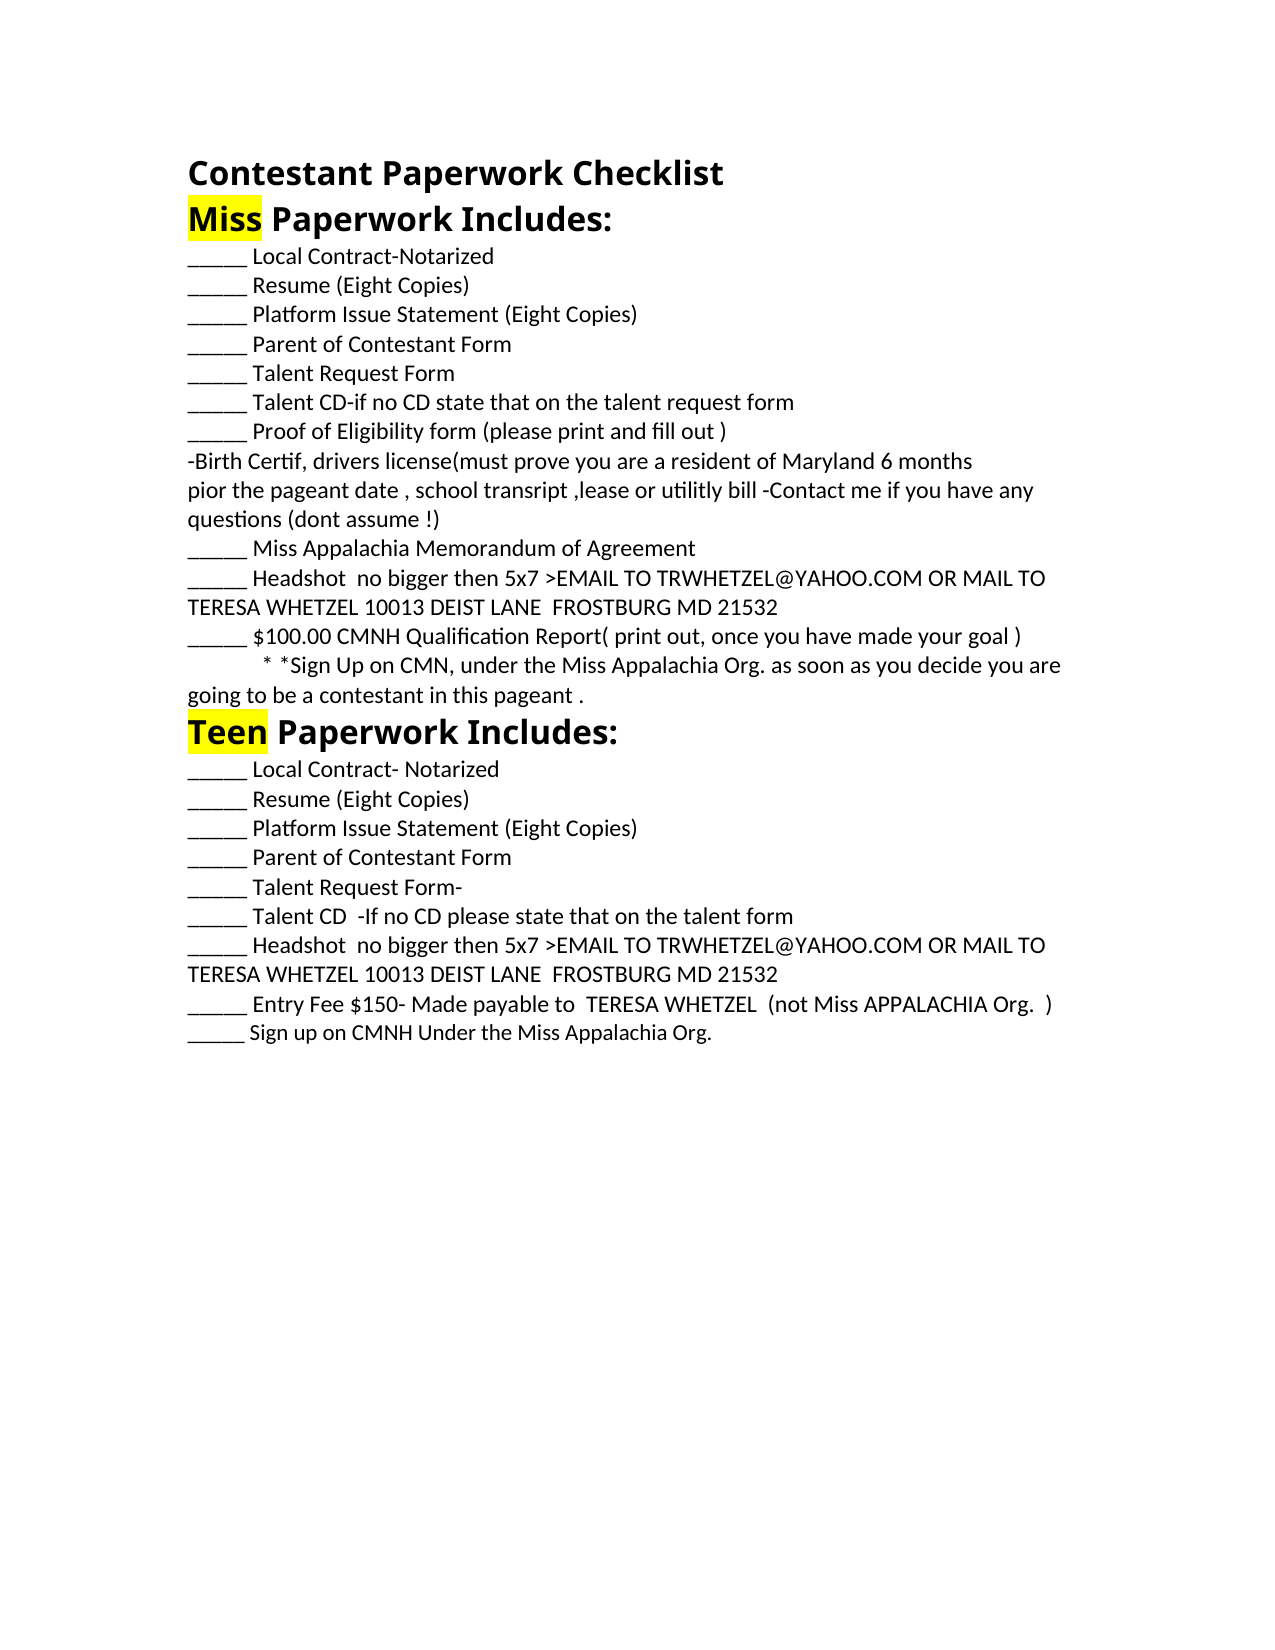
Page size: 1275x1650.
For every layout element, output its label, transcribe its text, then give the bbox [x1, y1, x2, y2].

text _____ Talent Request Form- [187, 872, 1087, 901]
text _____ Headshot no bigger then 5x7 >EMAIL TO TRWHETZEL@YAHOO.COM OR MAIL TO TERESA WHETZEL 10013 DEIST LANE FROSTBURG MD 21532 [187, 930, 1087, 989]
text Contestant Paperwork Checklist [187, 150, 1087, 195]
text _____ Platform Issue Statement (Eight Copies) [187, 299, 1087, 329]
text _____ Platform Issue Statement (Eight Copies) [187, 813, 1087, 842]
text _____ Local Contract-Notarized [187, 241, 1087, 270]
text -Birth Certif, drivers license(must prove you are a resident of Maryland 6 months [187, 446, 1087, 475]
text _____ $100.00 CMNH Qualification Report( print out, once you have made your goal ) [187, 621, 1087, 651]
text questions (dont assume !) [187, 504, 1087, 533]
text Miss Paperwork Includes: [187, 195, 1087, 241]
text pior the pageant date , school transript ,lease or utilitly bill -Contact me if you have any [187, 475, 1087, 504]
text _____ Local Contract- Notarized [187, 754, 1087, 784]
text _____ Miss Appalachia Memorandum of Agreement [187, 533, 1087, 563]
text _____ Entry Fee $150- Made payable to TERESA WHETZEL (not Miss APPALACHIA Org. ) [187, 989, 1087, 1018]
text * *Sign Up on CMN, under the Miss Appalachia Org. as soon as you decide you are going to be a contestant in this pageant . [187, 651, 1087, 709]
text _____ Resume (Eight Copies) [187, 784, 1087, 813]
text _____ Talent Request Form [187, 358, 1087, 387]
text _____ Sign up on CMNH Under the Miss Appalachia Org. [187, 1018, 1087, 1046]
text _____ Proof of Eligibility form (please print and fill out ) [187, 416, 1087, 446]
text _____ Talent CD -If no CD please state that on the talent form [187, 901, 1087, 930]
text _____ Headshot no bigger then 5x7 >EMAIL TO TRWHETZEL@YAHOO.COM OR MAIL TO TERESA WHETZEL 10013 DEIST LANE FROSTBURG MD 21532 [187, 563, 1087, 621]
text Teen Paperwork Includes: [187, 709, 1087, 754]
text _____ Parent of Contestant Form [187, 842, 1087, 872]
text _____ Resume (Eight Copies) [187, 270, 1087, 299]
text _____ Parent of Contestant Form [187, 329, 1087, 358]
text _____ Talent CD-if no CD state that on the talent request form [187, 387, 1087, 416]
